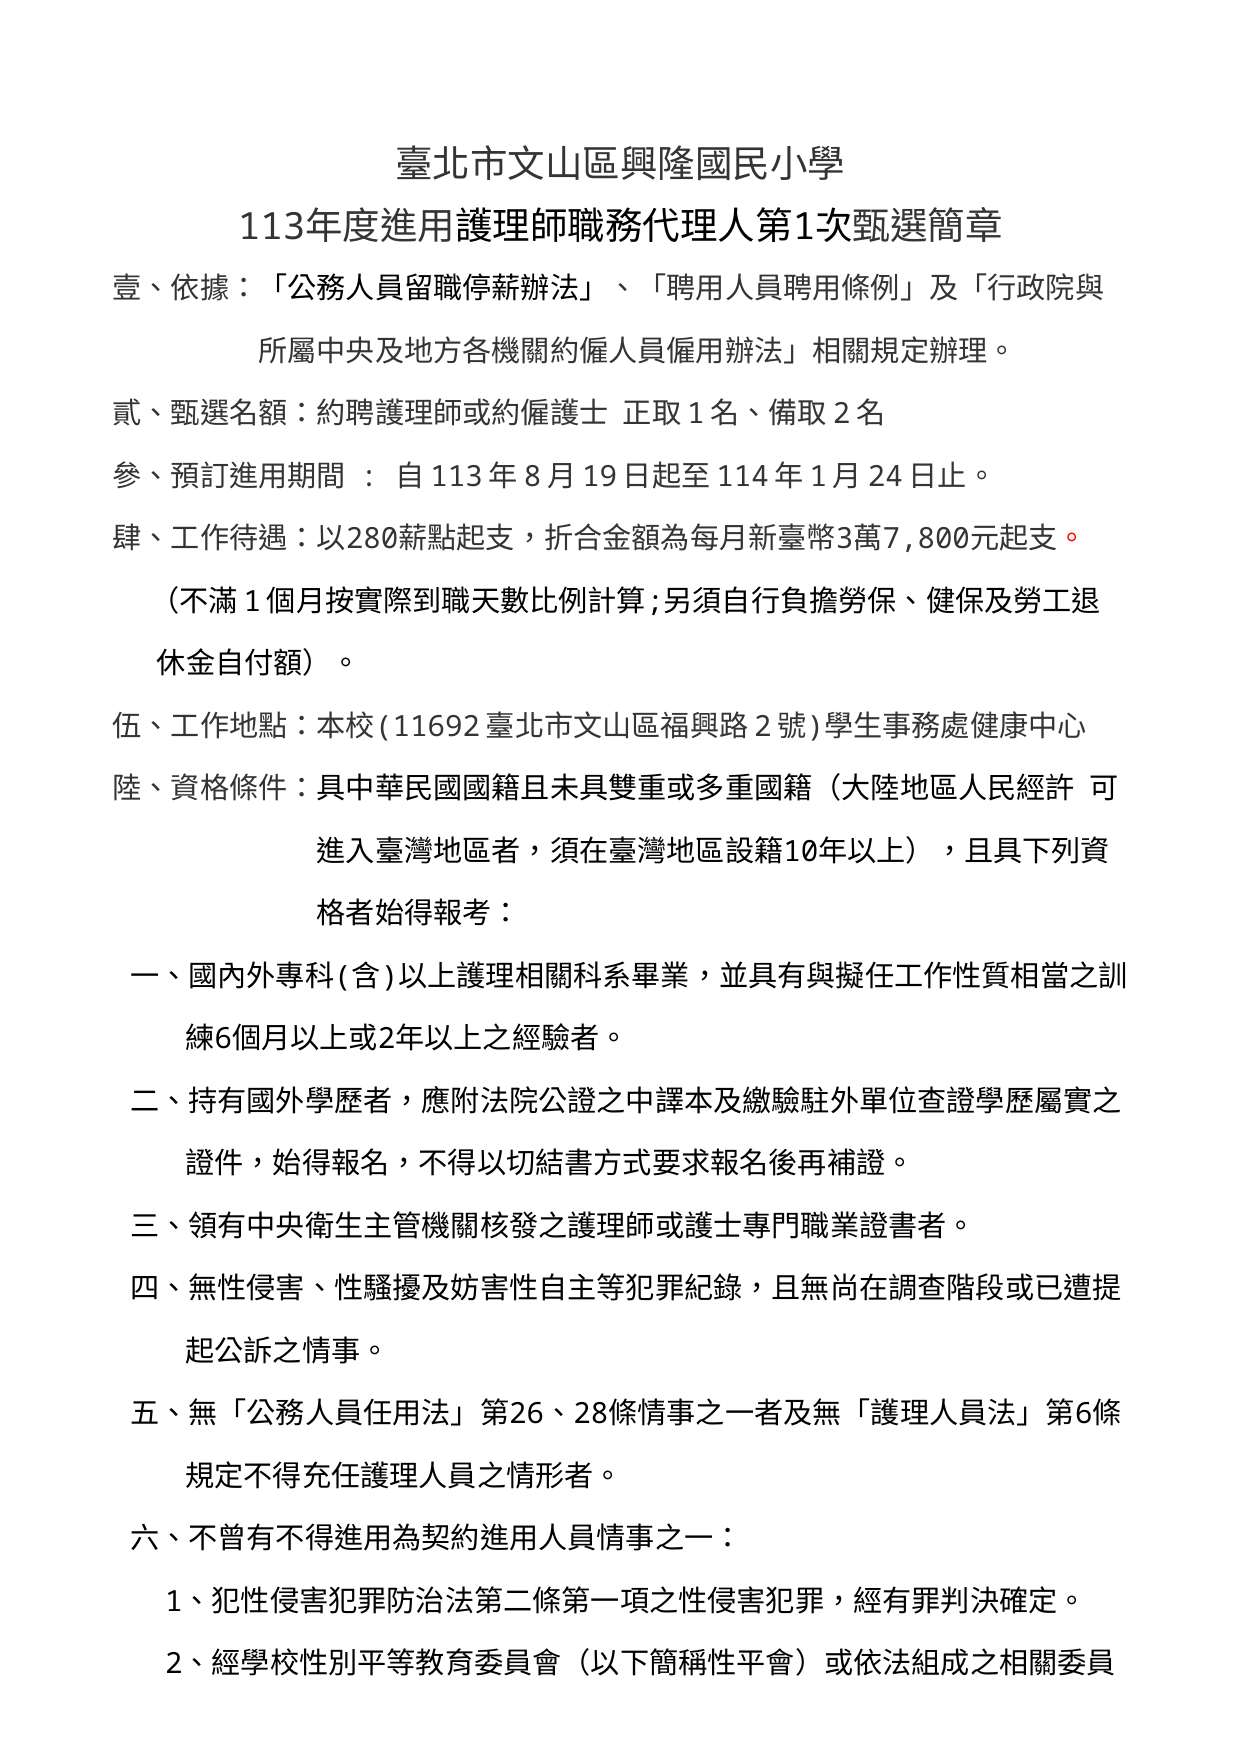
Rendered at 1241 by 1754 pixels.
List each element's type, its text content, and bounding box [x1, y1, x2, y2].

text 伍、工作地點：本校(11692臺北市文山區福興路2號)學生事務處健康中心 [112, 682, 1128, 744]
text 一、國內外專科(含)以上護理相關科系畢業，並具有與擬任工作性質相當之訓練6個月以上或2年以上之經驗者。 [112, 932, 1128, 1057]
text 貳、甄選名額：約聘護理師或約僱護士 正取1名、備取2名 [112, 369, 1128, 432]
text 二、持有國外學歷者，應附法院公證之中譯本及繳驗駐外單位查證學歷屬實之證件，始得報名，不得以切結書方式要求報名後再補證。 [112, 1057, 1128, 1182]
text 五、無「公務人員任用法」第26、28條情事之一者及無「護理人員法」第6條規定不得充任護理人員之情形者。 [112, 1369, 1128, 1494]
text 陸、資格條件：具中華民國國籍且未具雙重或多重國籍（大陸地區人民經許 可進入臺灣地區者，須在臺灣地區設籍10年以上），且具下列資格者始得報考： [112, 744, 1128, 932]
text 肆、工作待遇：以280薪點起支，折合金額為每月新臺幣3萬7,800元起支。 [112, 494, 1128, 557]
text 三、領有中央衛生主管機關核發之護理師或護士專門職業證書者。 [112, 1182, 1128, 1244]
text （不滿1個月按實際到職天數比例計算;另須自行負擔勞保、健保及勞工退休金自付額）。 [97, 557, 1128, 682]
text 113年度進用護理師職務代理人第1次甄選簡章 [112, 182, 1128, 244]
subtitle 臺北市文山區興隆國民小學 [112, 119, 1128, 182]
text 六、不曾有不得進用為契約進用人員情事之一： [112, 1494, 1128, 1557]
text 1、犯性侵害犯罪防治法第二條第一項之性侵害犯罪，經有罪判決確定。 [112, 1557, 1128, 1619]
text 四、無性侵害、性騷擾及妨害性自主等犯罪紀錄，且無尚在調查階段或已遭提起公訴之情事。 [112, 1244, 1128, 1369]
text 參、預訂進用期間 : 自113年8月19日起至114年1月24日止。 [112, 432, 1128, 494]
text 壹、依據：「公務人員留職停薪辦法」、「聘用人員聘用條例」及「行政院與所屬中央及地方各機關約僱人員僱用辦法」相關規定辦理。 [112, 244, 1128, 369]
text 2、經學校性別平等教育委員會（以下簡稱性平會）或依法組成之相關委員 [112, 1619, 1128, 1682]
